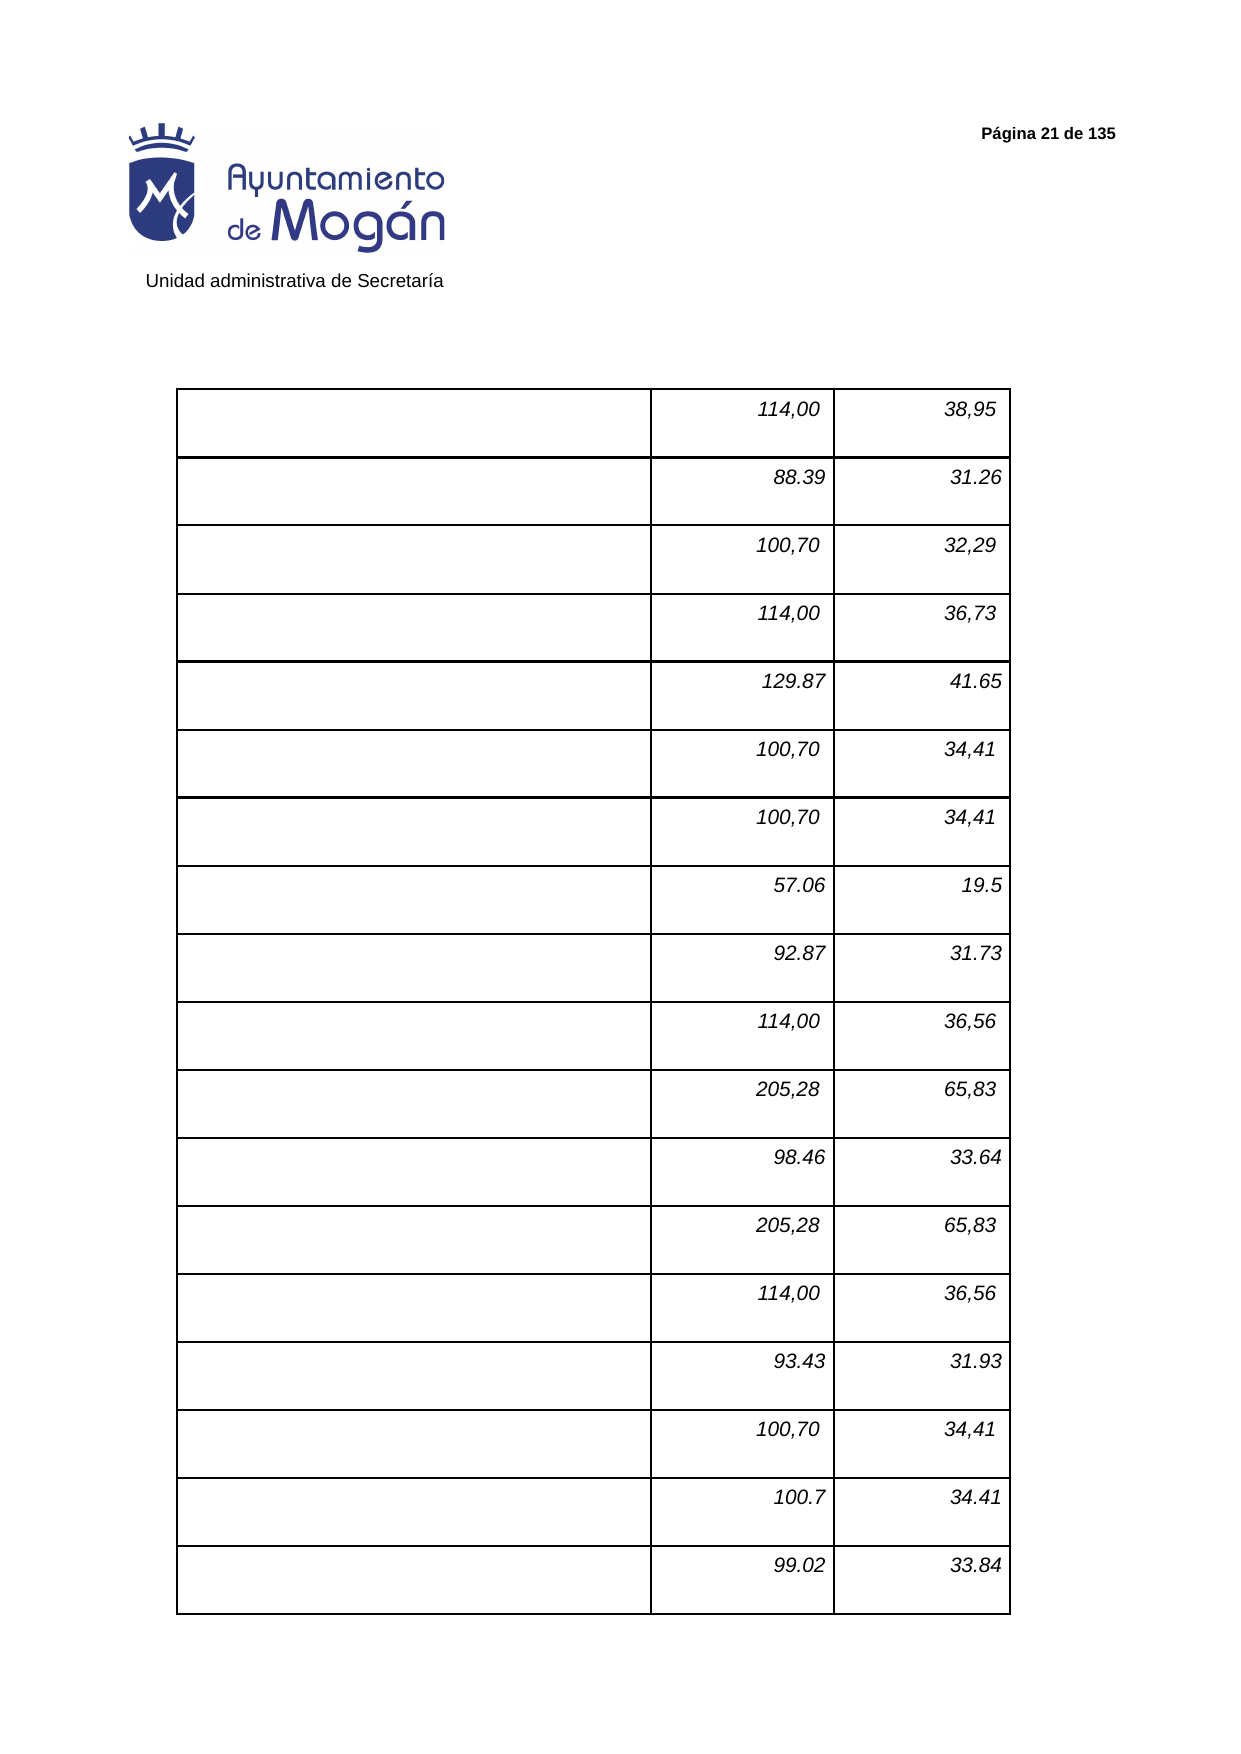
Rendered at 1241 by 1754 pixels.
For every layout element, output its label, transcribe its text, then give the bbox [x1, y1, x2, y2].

table_cell 33,64 [835, 1139, 1009, 1204]
table_cell 34,41 [835, 1411, 1009, 1477]
table_cell 100,7 [652, 1479, 833, 1545]
table_cell 100,70 [652, 1411, 833, 1477]
table_cell [178, 526, 650, 592]
table_cell [178, 731, 650, 796]
table_cell [178, 1479, 650, 1545]
table_cell 36,56 [835, 1275, 1009, 1341]
table_cell 31,73 [835, 935, 1009, 1001]
table_cell 36,56 [835, 1003, 1009, 1068]
table_cell 88,39 [652, 459, 833, 524]
table_cell 57,06 [652, 867, 833, 932]
table_cell [178, 1411, 650, 1477]
table_cell [178, 459, 650, 524]
table_cell 100,70 [652, 799, 833, 864]
table_cell [178, 1071, 650, 1137]
table_cell 98,46 [652, 1139, 833, 1204]
table_cell 38,95 [835, 390, 1009, 456]
table_cell [178, 1275, 650, 1341]
table_cell 41,65 [835, 663, 1009, 728]
table_cell 34,41 [835, 731, 1009, 796]
table_cell [178, 867, 650, 932]
table_cell 99,02 [652, 1547, 833, 1613]
table_cell 100,70 [652, 731, 833, 796]
table_cell [178, 1207, 650, 1273]
table_cell 32,29 [835, 526, 1009, 592]
table_cell [178, 935, 650, 1001]
table_cell 205,28 [652, 1071, 833, 1137]
table_cell 129,87 [652, 663, 833, 728]
table_cell 114,00 [652, 1003, 833, 1068]
table_cell 34,41 [835, 799, 1009, 864]
table_cell 114,00 [652, 1275, 833, 1341]
table_cell [178, 390, 650, 456]
table_cell 114,00 [652, 390, 833, 456]
table_cell [178, 1003, 650, 1068]
picture [128, 123, 445, 259]
table_cell [178, 1139, 650, 1204]
table_cell 31,26 [835, 459, 1009, 524]
table_cell 205,28 [652, 1207, 833, 1273]
table_cell [178, 799, 650, 864]
table_cell 92,87 [652, 935, 833, 1001]
table_cell 31,93 [835, 1343, 1009, 1409]
table_cell 36,73 [835, 595, 1009, 660]
table_cell 65,83 [835, 1071, 1009, 1137]
table_cell 65,83 [835, 1207, 1009, 1273]
table_cell 93,43 [652, 1343, 833, 1409]
table_cell 19,5 [835, 867, 1009, 932]
table_cell [178, 1343, 650, 1409]
table_cell [178, 595, 650, 660]
table_cell 33,84 [835, 1547, 1009, 1613]
table_cell 114,00 [652, 595, 833, 660]
table_cell 100,70 [652, 526, 833, 592]
table_cell [178, 663, 650, 728]
table_cell 34,41 [835, 1479, 1009, 1545]
table_cell [178, 1547, 650, 1613]
